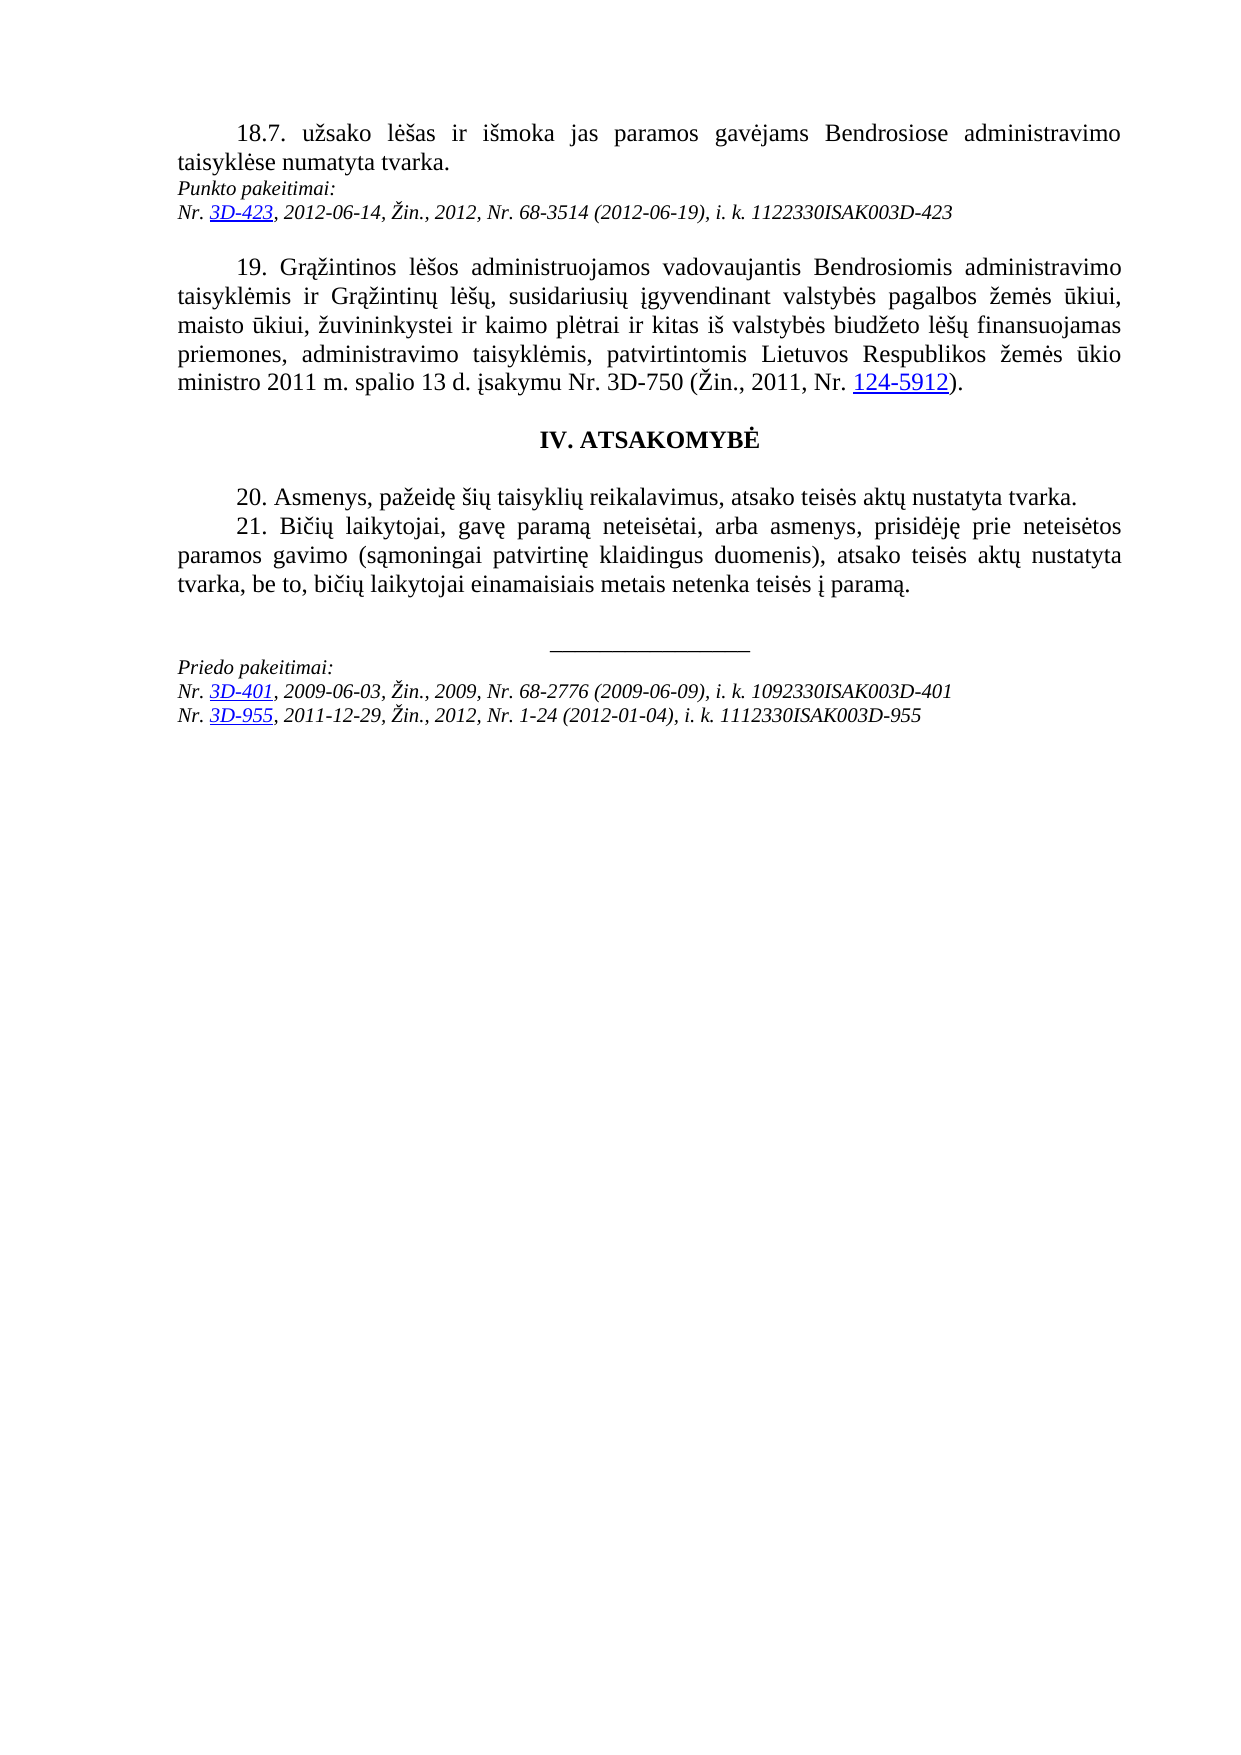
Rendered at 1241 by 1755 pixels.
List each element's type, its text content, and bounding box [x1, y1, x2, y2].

text Nr. 3D-955, 2011-12-29, Žin., 2012, Nr. 1-24 (2012-01-04), i. k. 1112330ISAK003D-955 [177, 703, 1122, 727]
text Nr. 3D-401, 2009-06-03, Žin., 2009, Nr. 68-2776 (2009-06-09), i. k. 1092330ISAK003D-401 [177, 679, 1122, 703]
text 19. Grąžintinos lėšos administruojamos vadovaujantis Bendrosiomis administravimo taisyklėmis ir Grąžintinų lėšų, susidariusių įgyvendinant valstybės pagalbos žemės ūkiui, maisto ūkiui, žuvininkystei ir kaimo plėtrai ir kitas iš valstybės biudžeto lėšų finansuojamas priemones, administravimo taisyklėmis, patvirtintomis Lietuvos Respublikos žemės ūkio ministro 2011 m. spalio 13 d. įsakymu Nr. 3D-750 (Žin., 2011, Nr. 124-5912). [177, 252, 1122, 396]
text Punkto pakeitimai: [177, 176, 1122, 200]
text IV. ATSAKOMYBĖ [177, 425, 1122, 454]
text 20. Asmenys, pažeidę šių taisyklių reikalavimus, atsako teisės aktų nustatyta tvarka. [177, 482, 1122, 511]
text Priedo pakeitimai: [177, 655, 1122, 679]
text 21. Bičių laikytojai, gavę paramą neteisėtai, arba asmenys, prisidėję prie neteisėtos paramos gavimo (sąmoningai patvirtinę klaidingus duomenis), atsako teisės aktų nustatyta tvarka, be to, bičių laikytojai einamaisiais metais netenka teisės į paramą. [177, 511, 1122, 597]
text ________________ [177, 626, 1122, 655]
text Nr. 3D-423, 2012-06-14, Žin., 2012, Nr. 68-3514 (2012-06-19), i. k. 1122330ISAK003D-423 [177, 200, 1122, 224]
text 18.7. užsako lėšas ir išmoka jas paramos gavėjams Bendrosiose administravimo taisyklėse numatyta tvarka. [177, 118, 1122, 176]
